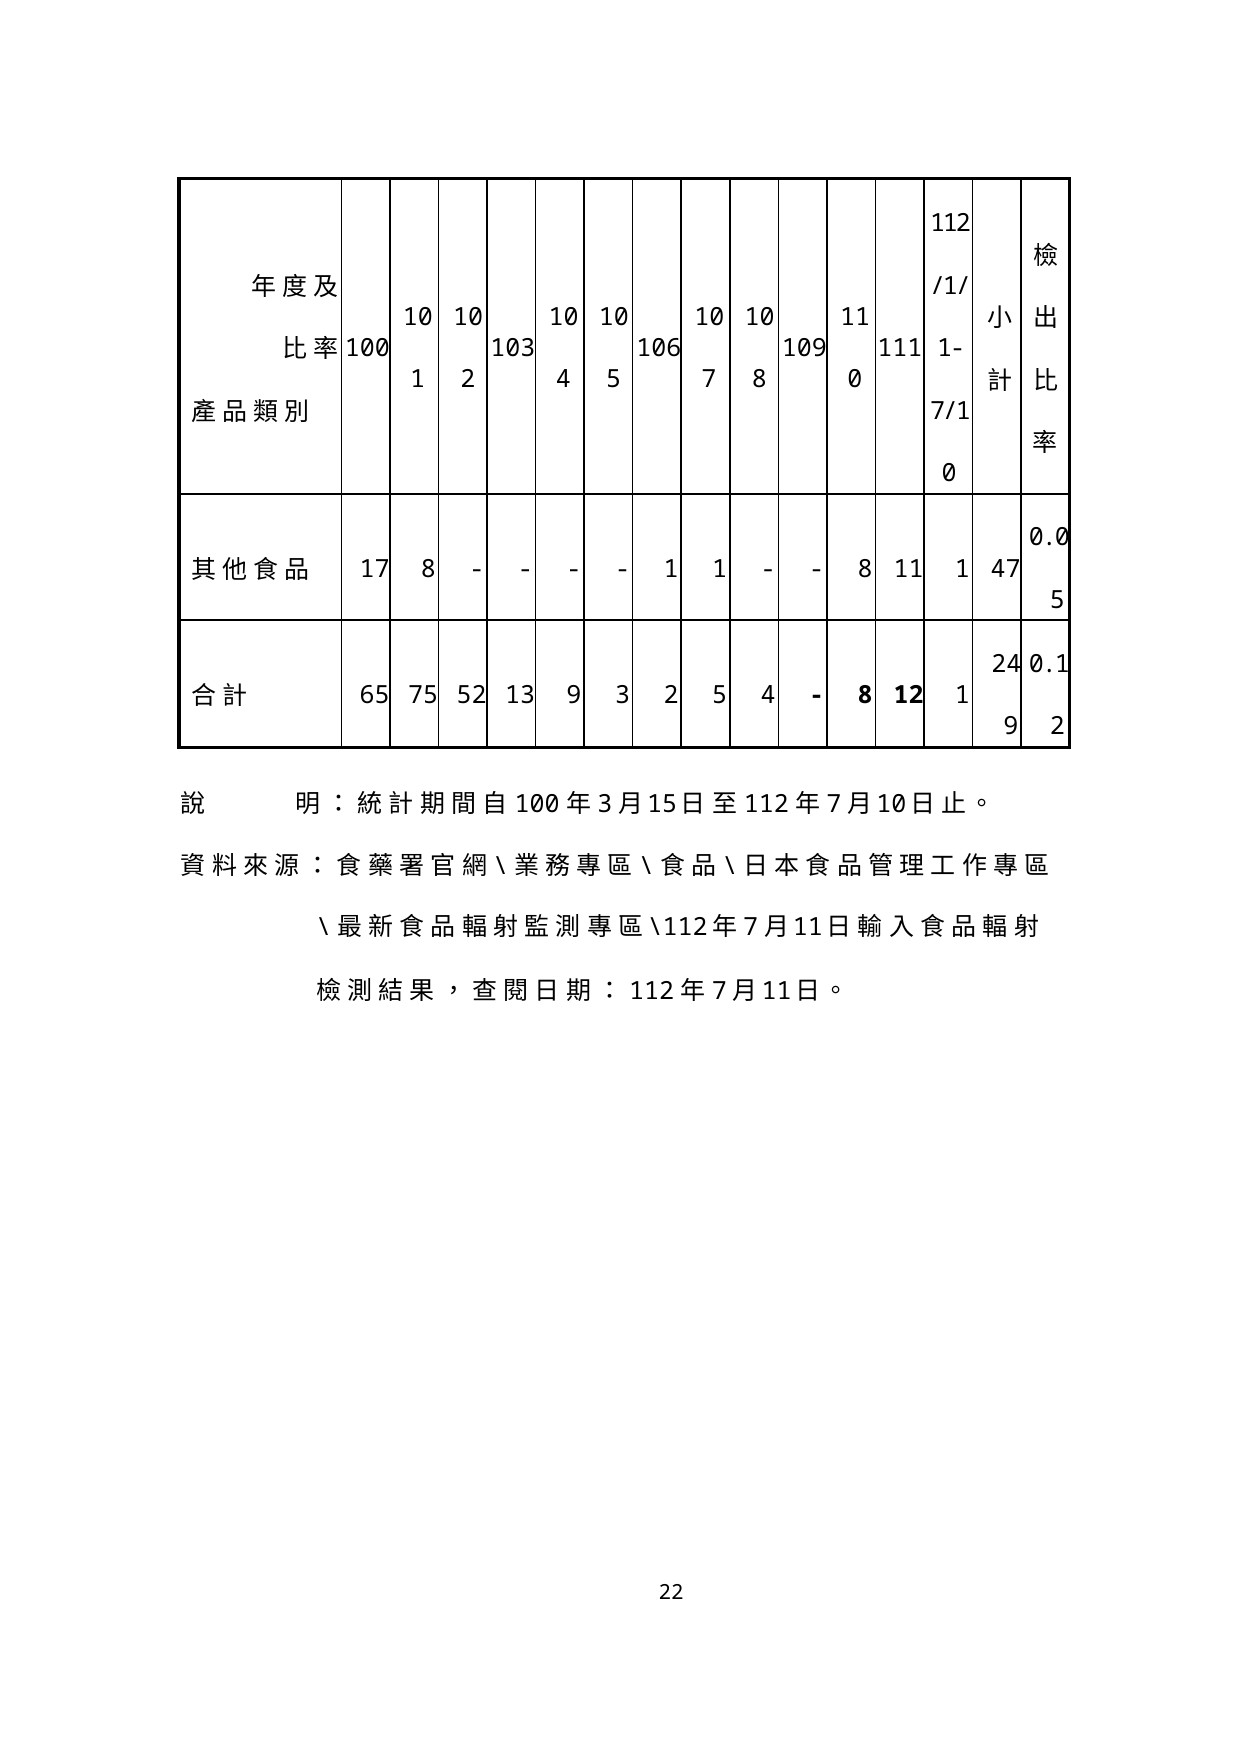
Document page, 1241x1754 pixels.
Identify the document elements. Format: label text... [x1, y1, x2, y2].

table_cell 12 [876, 621, 923, 746]
table_header 111 [876, 180, 923, 493]
table_header 小計 [973, 180, 1020, 493]
table_cell 11 [876, 495, 923, 619]
table_cell - [585, 495, 632, 619]
table_cell - [779, 495, 826, 619]
table_cell 1 [633, 495, 680, 619]
table_header 年度及 比率 產品類別 [181, 180, 341, 493]
table_cell 1 [925, 621, 972, 746]
table_header 112/1/1-7/10 [925, 180, 972, 493]
table_cell - [731, 495, 778, 619]
text 資料來源：食藥署官網\業務專區\食品\日本食品管理工作專區\最新食品輻射監測專區\112年7月11日輸入食品輻射檢測結果，查閱日期：112年7月11日。 [177, 812, 1063, 999]
table_cell 8 [828, 495, 875, 619]
table_cell 0.12 [1022, 621, 1068, 746]
table_cell 9 [536, 621, 583, 746]
table_header 103 [488, 180, 535, 493]
table_cell - [779, 621, 826, 746]
table_cell 合計 [181, 621, 341, 746]
table_header 104 [536, 180, 583, 493]
table_cell 75 [391, 621, 438, 746]
table_cell - [536, 495, 583, 619]
table_header 檢出比率 [1022, 180, 1068, 493]
table_cell - [439, 495, 486, 619]
table_cell 13 [488, 621, 535, 746]
table_cell 249 [973, 621, 1020, 746]
table_header 107 [682, 180, 729, 493]
table_cell 0.05 [1022, 495, 1068, 619]
table_cell 4 [731, 621, 778, 746]
table_header 100 [342, 180, 389, 493]
table_header 109 [779, 180, 826, 493]
table_cell 52 [439, 621, 486, 746]
table_cell 17 [342, 495, 389, 619]
table_cell - [488, 495, 535, 619]
table_cell 1 [682, 495, 729, 619]
table_cell 8 [828, 621, 875, 746]
table_cell 1 [925, 495, 972, 619]
table_cell 3 [585, 621, 632, 746]
table_header 105 [585, 180, 632, 493]
table_cell 5 [682, 621, 729, 746]
table_header 110 [828, 180, 875, 493]
table_cell 65 [342, 621, 389, 746]
table_header 102 [439, 180, 486, 493]
table_header 101 [391, 180, 438, 493]
table_header 106 [633, 180, 680, 493]
table_cell 其他食品 [181, 495, 341, 619]
table_cell 47 [973, 495, 1020, 619]
table_header 108 [731, 180, 778, 493]
table_cell 2 [633, 621, 680, 746]
text 說 明：統計期間自100年3月15日至112年7月10日止。 [177, 749, 1063, 812]
table_cell 8 [391, 495, 438, 619]
